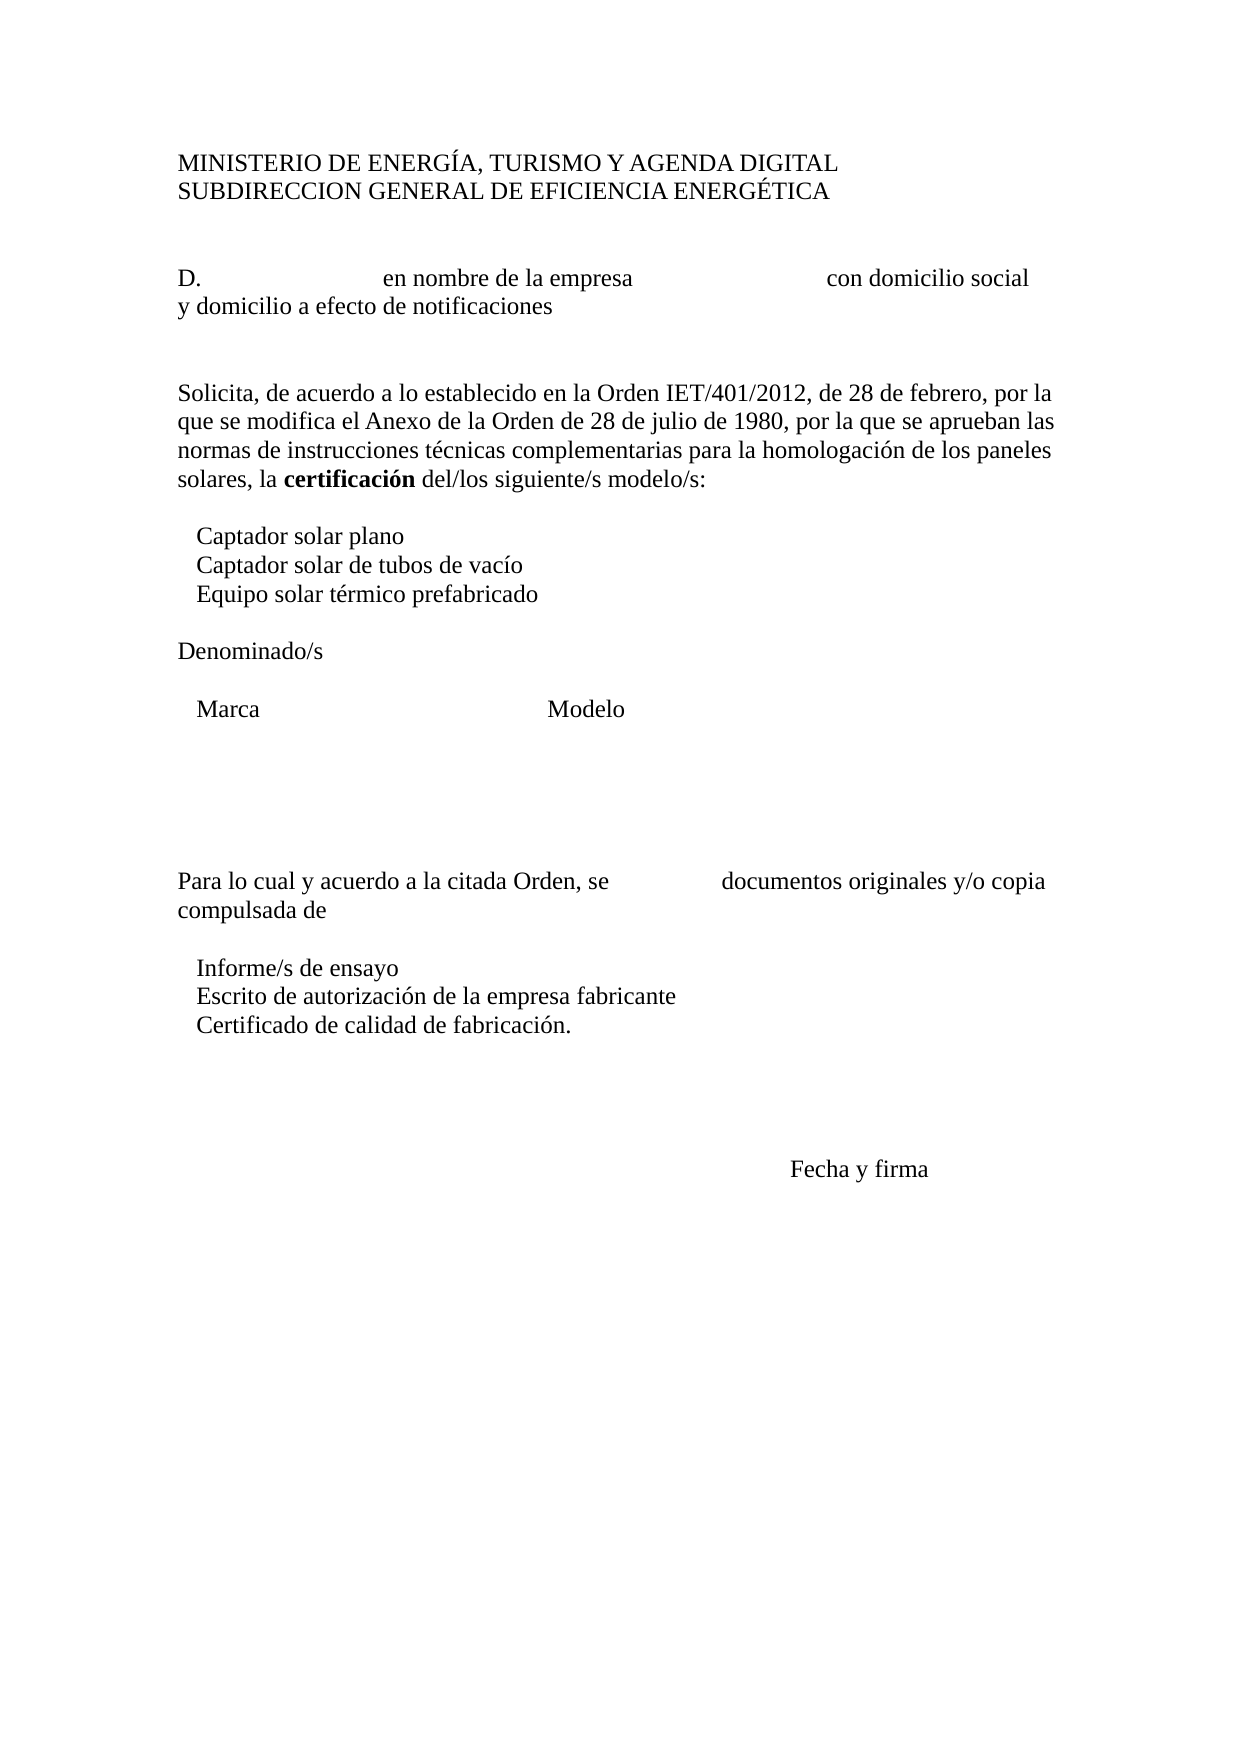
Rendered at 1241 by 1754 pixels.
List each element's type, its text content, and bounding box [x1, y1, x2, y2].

text D. en nombre de la empresa con domicilio social y domicilio a efecto de notificaciones [177, 263, 1063, 320]
text Certificado de calidad de fabricación. [177, 1010, 1063, 1039]
text SUBDIRECCION GENERAL DE EFICIENCIA ENERGÉTICA [177, 176, 1063, 205]
text Captador solar de tubos de vacío [177, 550, 1063, 579]
text Escrito de autorización de la empresa fabricante [177, 981, 1063, 1010]
text MINISTERIO DE ENERGÍA, TURISMO Y AGENDA DIGITAL [177, 148, 1063, 176]
text Denominado/s [177, 636, 1063, 665]
text Para lo cual y acuerdo a la citada Orden, se documentos originales y/o copia compulsada de [177, 866, 1063, 924]
text Captador solar plano [177, 521, 1063, 550]
text Marca Modelo [177, 694, 1063, 723]
text Fecha y firma [177, 1154, 1063, 1183]
text Equipo solar térmico prefabricado [177, 579, 1063, 608]
text Informe/s de ensayo [177, 953, 1063, 981]
text Solicita, de acuerdo a lo establecido en la Orden IET/401/2012, de 28 de febrero, por la que se modifica el Anexo de la Orden de 28 de julio de 1980, por la que se aprueban las normas de instrucciones técnicas complementarias para la homologación de los paneles solares, la certificación del/los siguiente/s modelo/s: [177, 378, 1063, 493]
